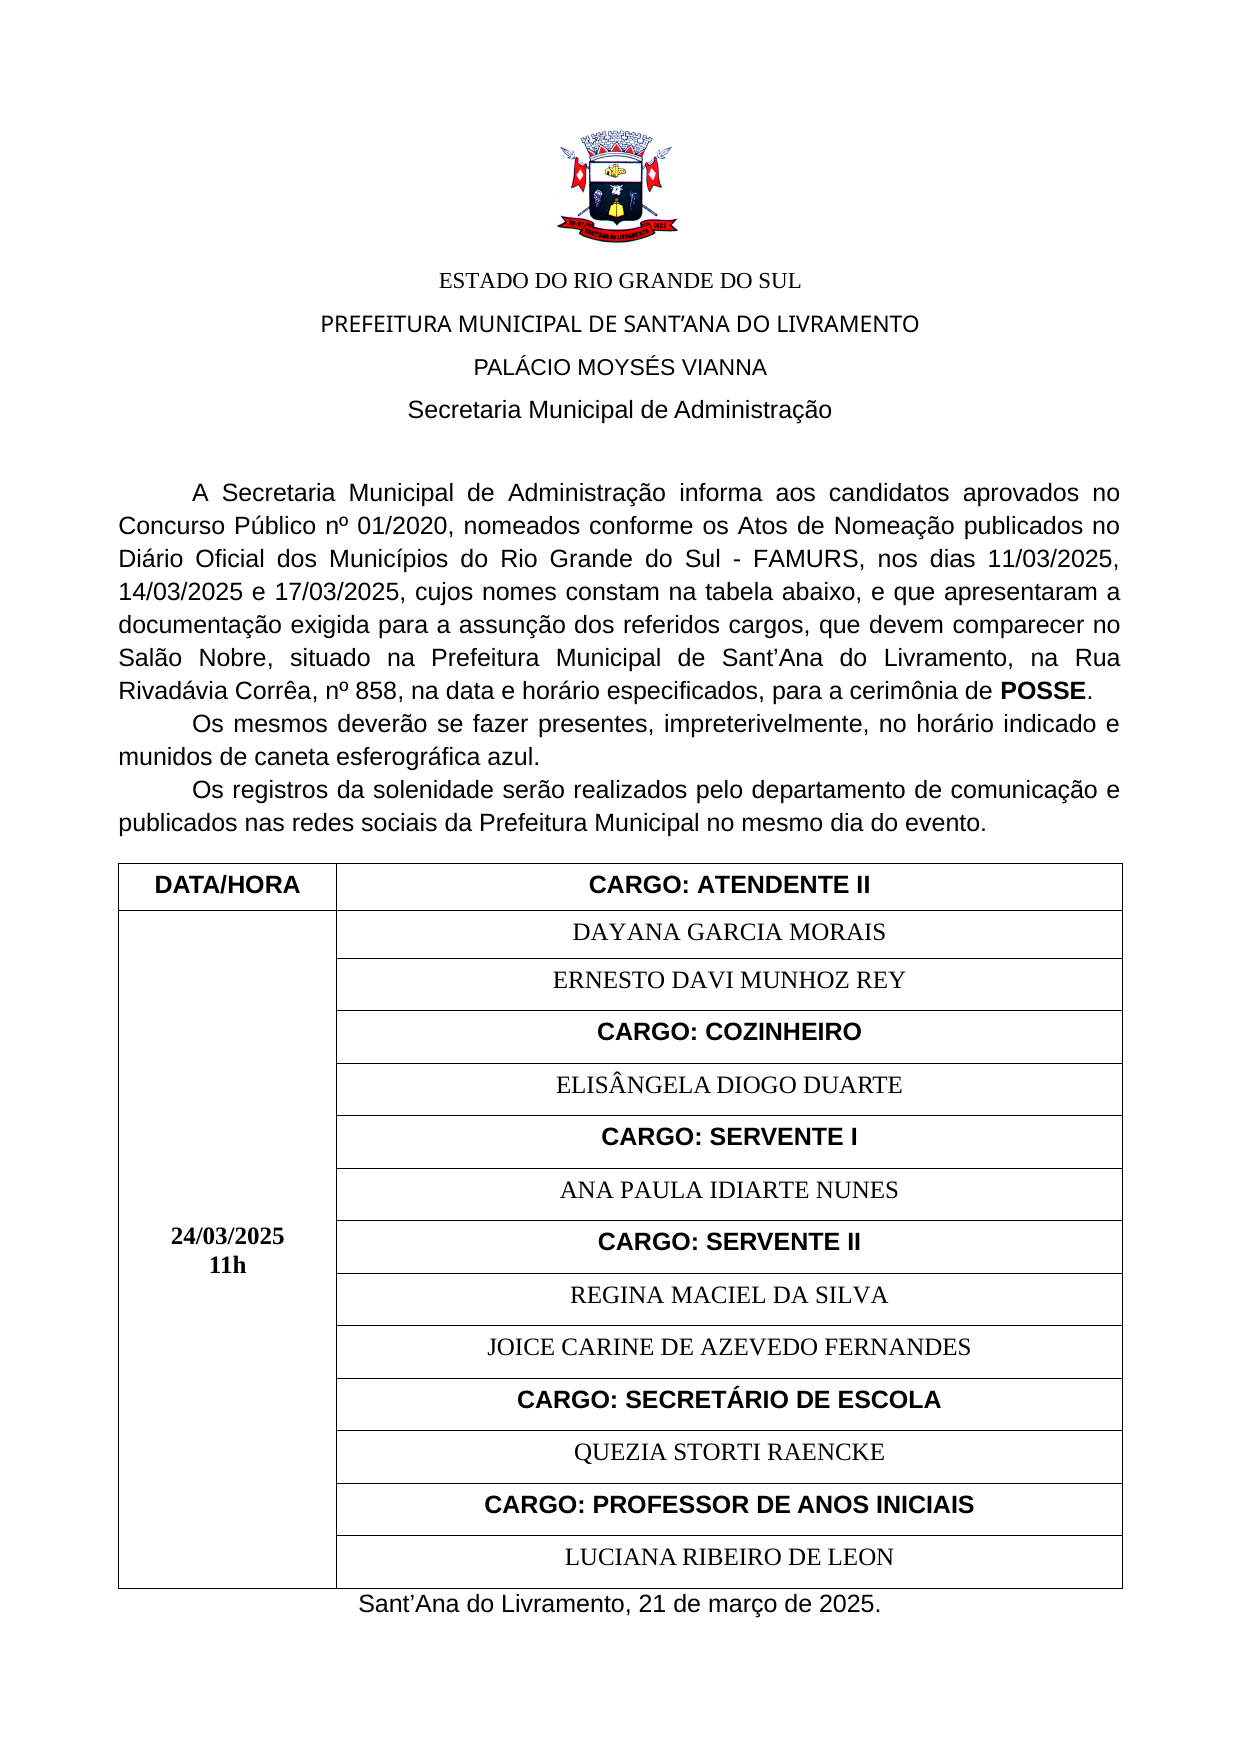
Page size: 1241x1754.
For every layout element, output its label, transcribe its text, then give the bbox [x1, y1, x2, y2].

subtitle PALÁCIO MOYSÉS VIANNA [118, 365, 1122, 378]
text Os mesmos deverão se fazer presentes, impreterivelmente, no horário indicado e munidos de caneta esferográfica azul. [118, 709, 1122, 771]
text A Secretaria Municipal de Administração informa aos candidatos aprovados no Concurso Público nº 01/2020, nomeados conforme os Atos de Nomeação publicados no Diário Oficial dos Municípios do Rio Grande do Sul - FAMURS, nos dias 11/03/2025, 14/03/2025 e 17/03/2025, cujos nomes constam na tabela abaixo, e que apresentaram a documentação exigida para a assunção dos referidos cargos, que devem comparecer no Salão Nobre, situado na Prefeitura Municipal de Sant’Ana do Livramento, na Rua Rivadávia Corrêa, nº 858, na data e horário especificados, para a cerimônia de POSSE. [118, 478, 1122, 704]
subtitle Secretaria Municipal de Administração [604, 407, 799, 422]
table_cell CARGO: COZINHEIRO [337, 1011, 1122, 1063]
table_cell 24/03/2025 11h [119, 911, 336, 1588]
text Sant’Ana do Livramento, 21 de março de 2025. [118, 1589, 1122, 1618]
subtitle Secretaria Municipal de Administração [118, 407, 602, 422]
table_cell LUCIANA RIBEIRO DE LEON [337, 1536, 1122, 1588]
table_cell CARGO: SERVENTE I [337, 1116, 1122, 1168]
table_cell ELISÂNGELA DIOGO DUARTE [337, 1064, 1122, 1115]
text ESTADO DO RIO GRANDE DO SUL [118, 278, 1122, 291]
table_header DATA/HORA [119, 864, 336, 910]
table_cell ERNESTO DAVI MUNHOZ REY [337, 959, 1122, 1010]
table_header CARGO: ATENDENTE II [337, 864, 1122, 910]
table_cell CARGO: PROFESSOR DE ANOS INICIAIS [337, 1484, 1122, 1535]
picture [556, 128, 679, 245]
table_cell DAYANA GARCIA MORAIS [337, 911, 1122, 958]
subtitle Secretaria Municipal de Administração [795, 407, 1122, 422]
table_cell CARGO: SERVENTE II [337, 1221, 1122, 1273]
table_cell REGINA MACIEL DA SILVA [337, 1274, 1122, 1325]
table_cell JOICE CARINE DE AZEVEDO FERNANDES [337, 1326, 1122, 1378]
table_cell ANA PAULA IDIARTE NUNES [337, 1169, 1122, 1220]
text Os registros da solenidade serão realizados pelo departamento de comunicação e publicados nas redes sociais da Prefeitura Municipal no mesmo dia do evento. [118, 775, 1122, 837]
subtitle PREFEITURA MUNICIPAL DE SANT’ANA DO LIVRAMENTO [118, 320, 1122, 336]
table_cell QUEZIA STORTI RAENCKE [337, 1431, 1122, 1483]
table_cell CARGO: SECRETÁRIO DE ESCOLA [337, 1379, 1122, 1430]
